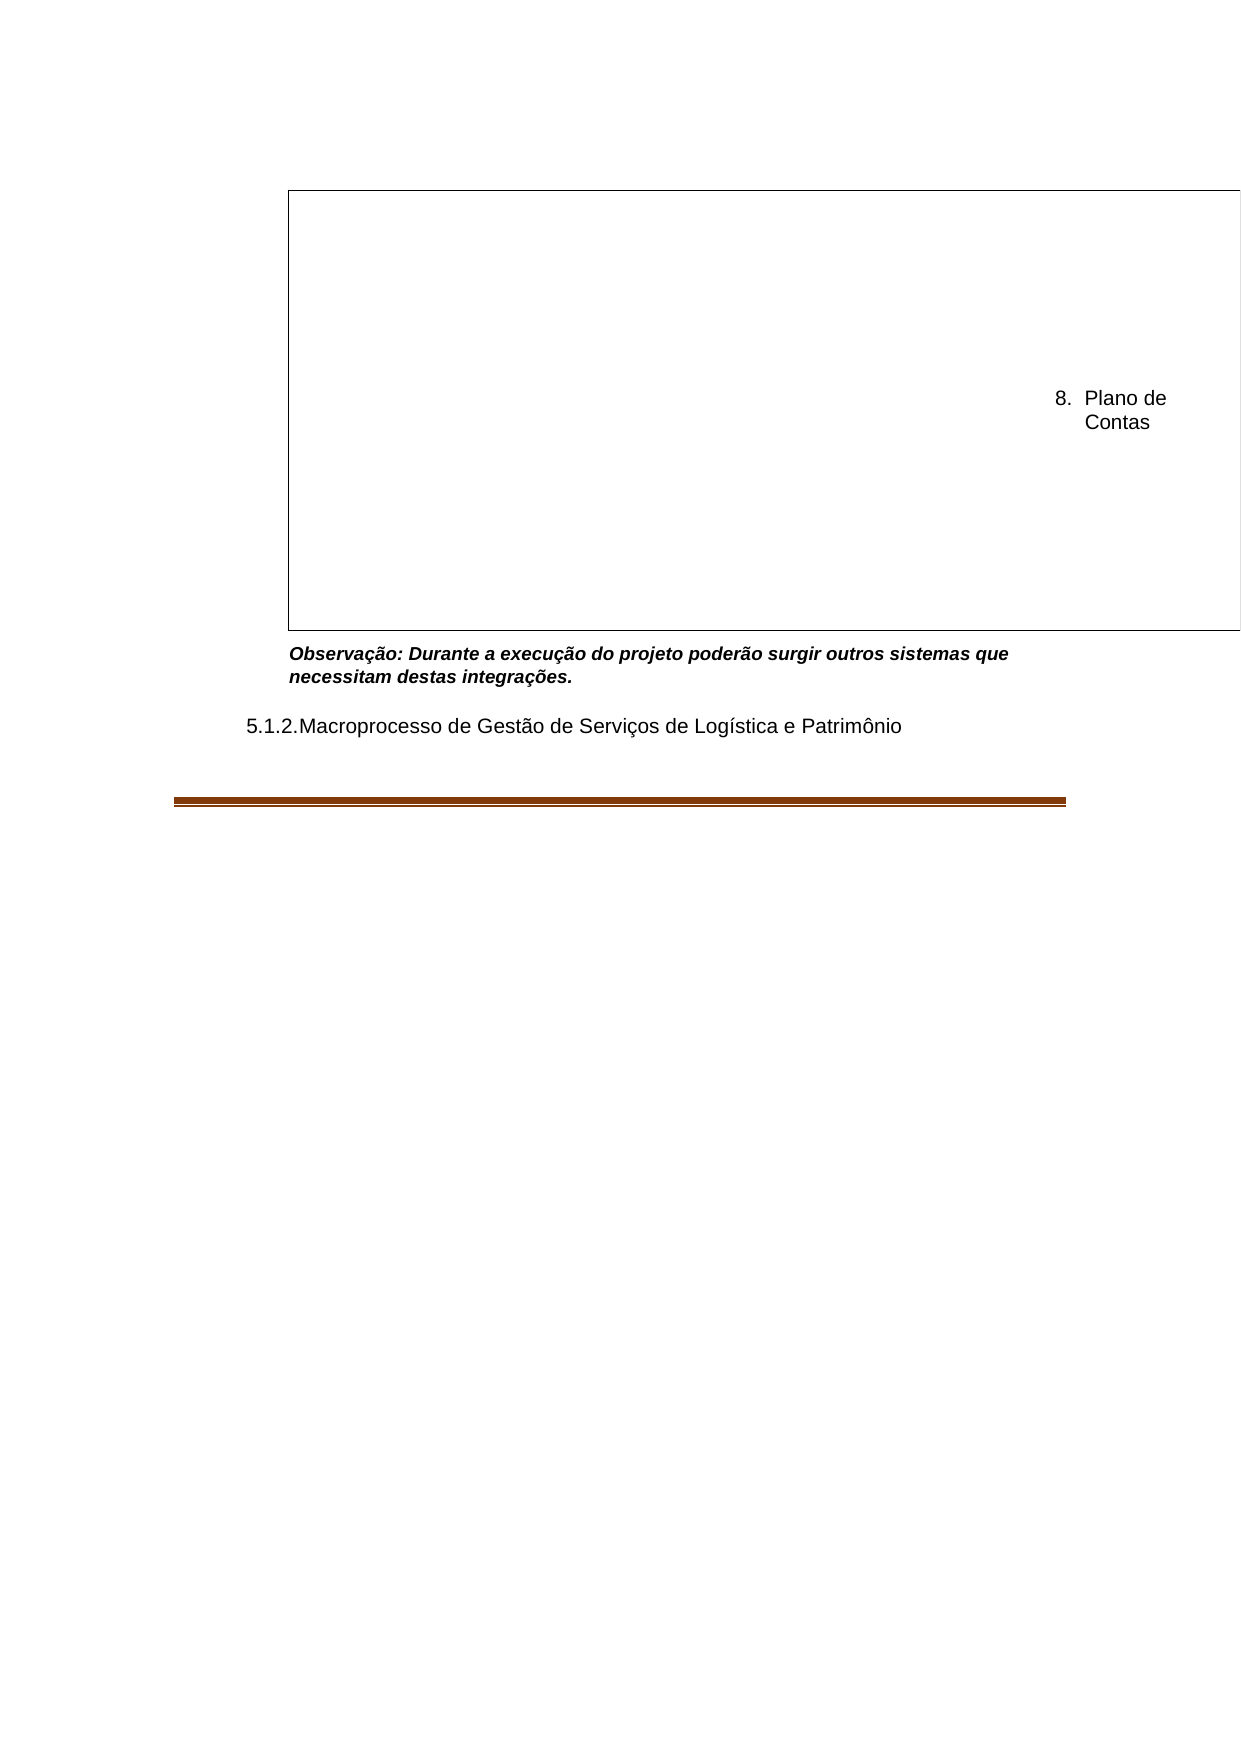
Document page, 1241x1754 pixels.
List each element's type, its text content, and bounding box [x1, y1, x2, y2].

text Observação: Durante a execução do projeto poderão surgir outros sistemas que necessitam destas integrações. [289, 643, 1026, 688]
text 5.1.2.Macroprocesso de Gestão de Serviços de Logística e Patrimônio [246, 714, 1082, 738]
table_cell 8. Plano de Contas [289, 191, 1240, 630]
